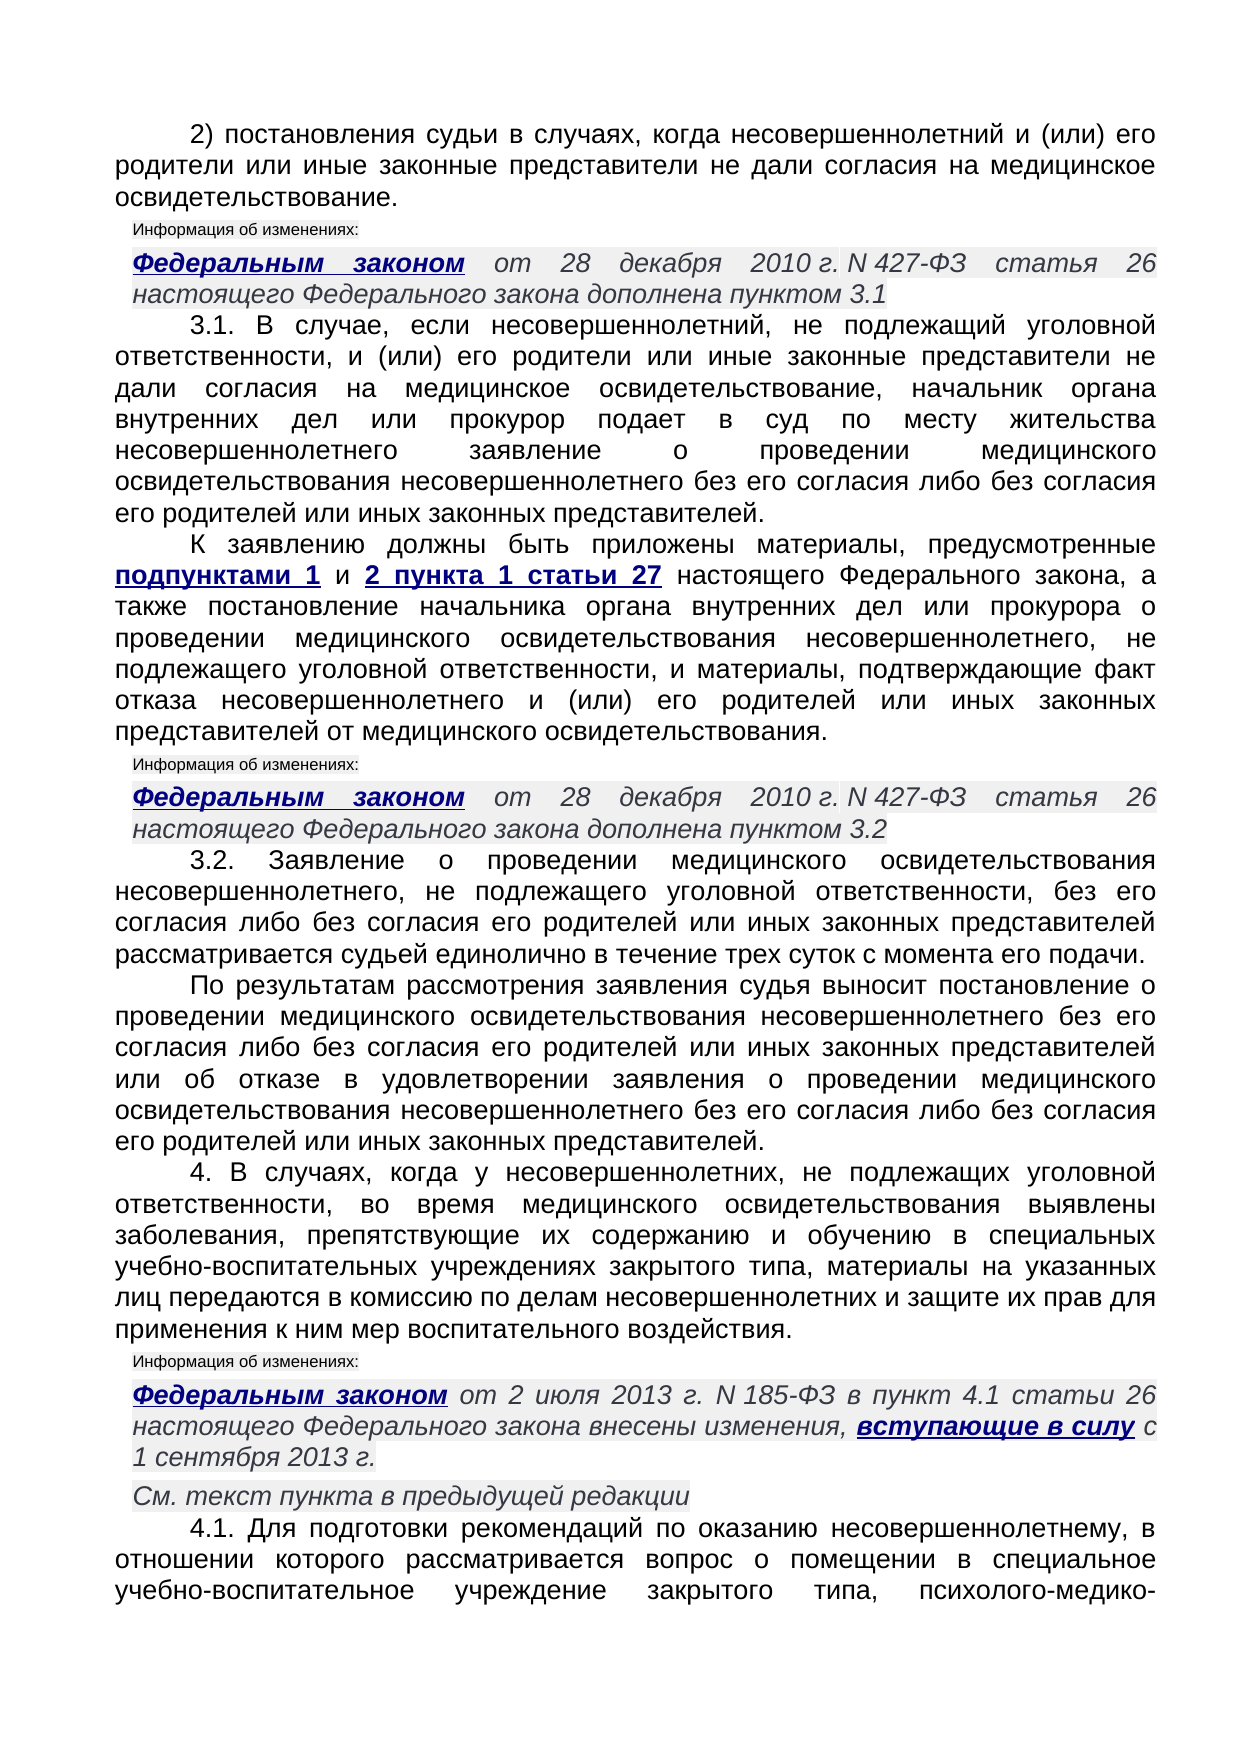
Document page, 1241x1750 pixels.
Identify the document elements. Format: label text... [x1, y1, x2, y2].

text 4.1. Для подготовки рекомендаций по оказанию несовершеннолетнему, в отношении которого рассматривается вопрос о помещении в специальное учебно-воспитательное учреждение закрытого типа, психолого-медико- [114, 1512, 1157, 1605]
text К заявлению должны быть приложены материалы, предусмотренные подпунктами 1 и 2 пункта 1 статьи 27 настоящего Федерального закона, а также постановление начальника органа внутренних дел или прокурора о проведении медицинского освидетельствования несовершеннолетнего, не подлежащего уголовной ответственности, и материалы, подтверждающие факт отказа несовершеннолетнего и (или) его родителей или иных законных представителей от медицинского освидетельствования. [114, 528, 1157, 747]
text Федеральным законом от 2 июля 2013 г. N 185-ФЗ в пункт 4.1 статьи 26 настоящего Федерального закона внесены изменения, вступающие в силу с 1 сентября 2013 г. [376, 1441, 1157, 1472]
text Федеральным законом от 28 декабря 2010 г. N 427-ФЗ статья 26 настоящего Федерального закона дополнена пунктом 3.1 [887, 278, 1157, 309]
text Федеральным законом от 28 декабря 2010 г. N 427-ФЗ статья 26 настоящего Федерального закона дополнена пунктом 3.2 [887, 813, 1157, 844]
text 2) постановления судьи в случаях, когда несовершеннолетний и (или) его родители или иные законные представители не дали согласия на медицинское освидетельствование. [114, 118, 1157, 212]
text По результатам рассмотрения заявления судья выносит постановление о проведении медицинского освидетельствования несовершеннолетнего без его согласия либо без согласия его родителей или иных законных представителей или об отказе в удовлетворении заявления о проведении медицинского освидетельствования несовершеннолетнего без его согласия либо без согласия его родителей или иных законных представителей. [114, 969, 1157, 1156]
text Информация об изменениях: [132, 754, 1157, 774]
text 4. В случаях, когда у несовершеннолетних, не подлежащих уголовной ответственности, во время медицинского освидетельствования выявлены заболевания, препятствующие их содержанию и обучению в специальных учебно-воспитательных учреждениях закрытого типа, материалы на указанных лиц передаются в комиссию по делам несовершеннолетних и защите их прав для применения к ним мер воспитательного воздействия. [114, 1156, 1157, 1344]
text Информация об изменениях: [359, 220, 1157, 239]
text 3.1. В случае, если несовершеннолетний, не подлежащий уголовной ответственности, и (или) его родители или иные законные представители не дали согласия на медицинское освидетельствование, начальник органа внутренних дел или прокурор подает в суд по месту жительства несовершеннолетнего заявление о проведении медицинского освидетельствования несовершеннолетнего без его согласия либо без согласия его родителей или иных законных представителей. [114, 309, 1157, 528]
text 3.2. Заявление о проведении медицинского освидетельствования несовершеннолетнего, не подлежащего уголовной ответственности, без его согласия либо без согласия его родителей или иных законных представителей рассматривается судьей единолично в течение трех суток с момента его подачи. [114, 844, 1157, 969]
text См. текст пункта в предыдущей редакции [690, 1480, 1157, 1512]
text Информация об изменениях: [359, 1352, 1157, 1371]
